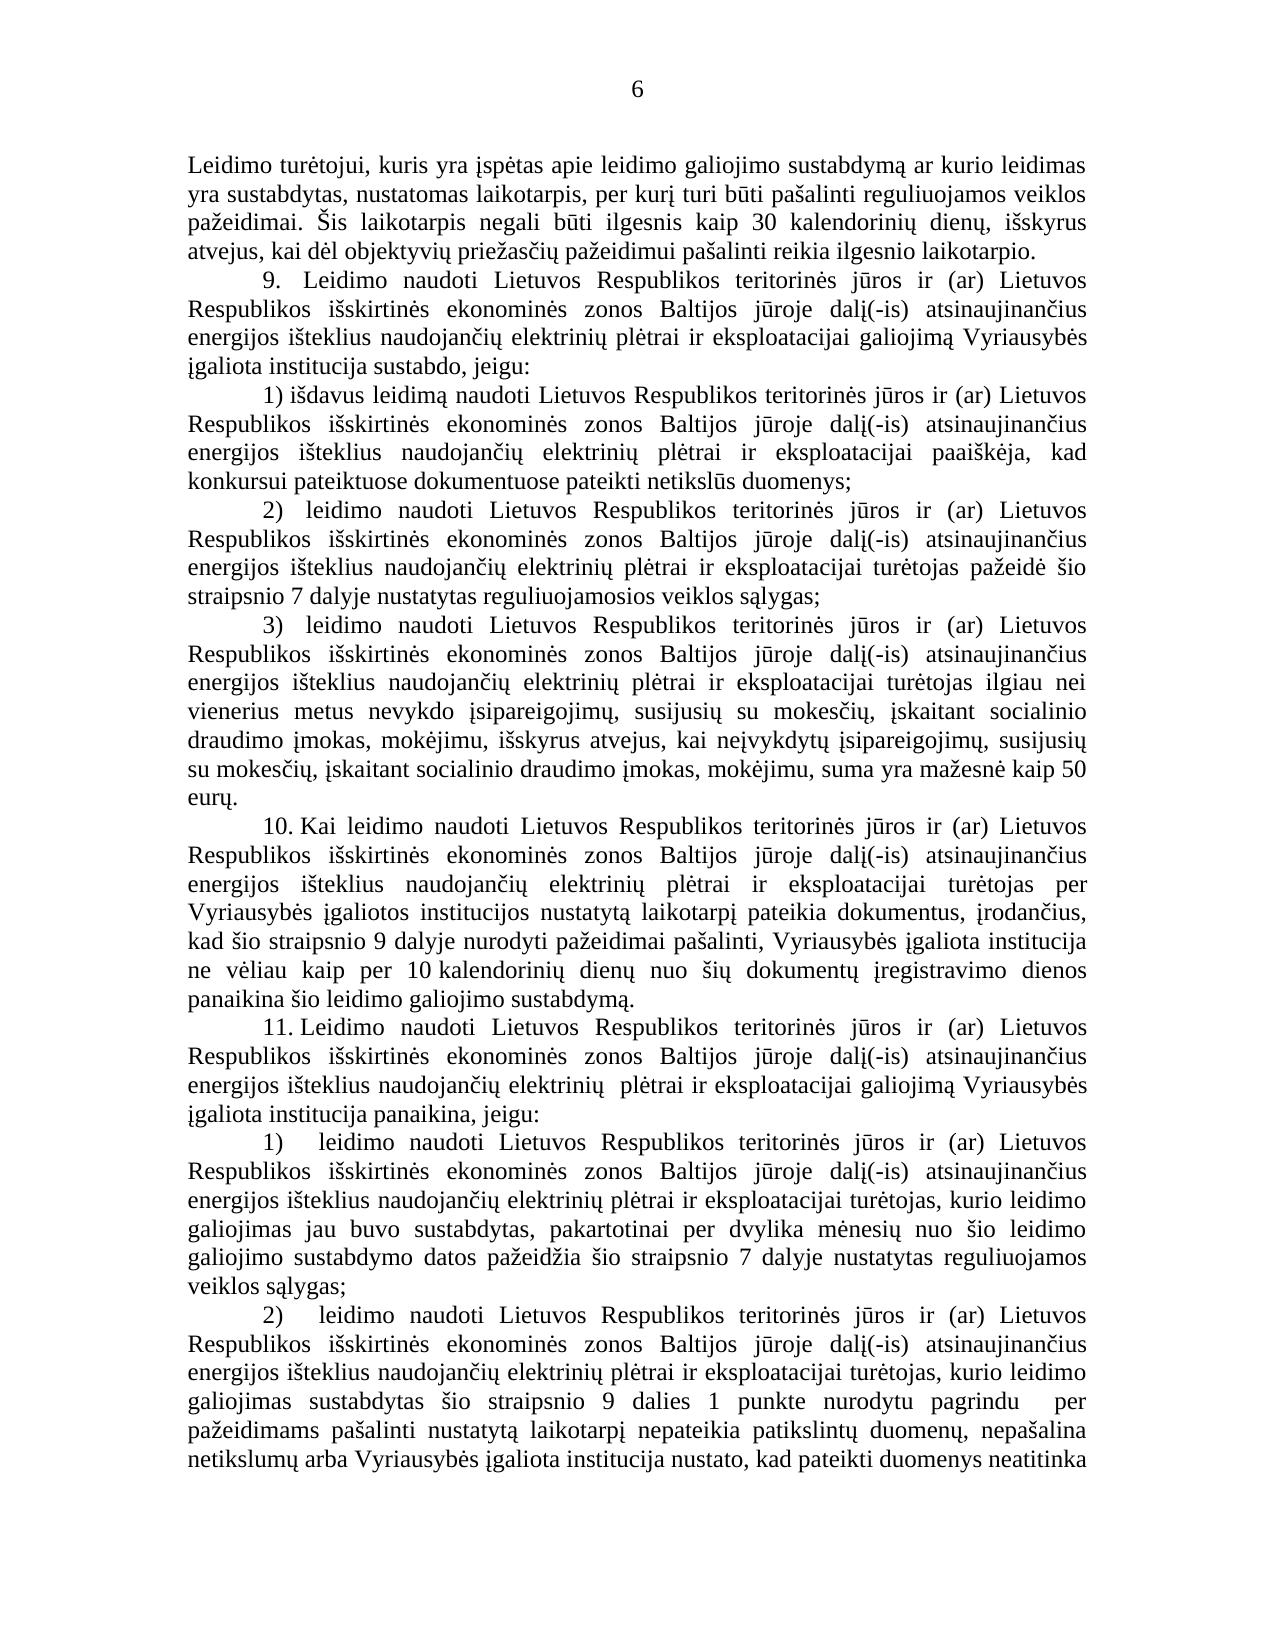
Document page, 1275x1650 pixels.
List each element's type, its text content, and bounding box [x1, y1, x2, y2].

text 11. Leidimo naudoti Lietuvos Respublikos teritorinės jūros ir (ar) Lietuvos Respublikos išskirtinės ekonominės zonos Baltijos jūroje dalį(-is) atsinaujinančius energijos išteklius naudojančių elektrinių plėtrai ir eksploatacijai galiojimą Vyriausybės įgaliota institucija panaikina, jeigu: [187, 1012, 1087, 1127]
text 2) leidimo naudoti Lietuvos Respublikos teritorinės jūros ir (ar) Lietuvos Respublikos išskirtinės ekonominės zonos Baltijos jūroje dalį(-is) atsinaujinančius energijos išteklius naudojančių elektrinių plėtrai ir eksploatacijai turėtojas, kurio leidimo galiojimas sustabdytas šio straipsnio 9 dalies 1 punkte nurodytu pagrindu per pažeidimams pašalinti nustatytą laikotarpį nepateikia patikslintų duomenų, nepašalina netikslumų arba Vyriausybės įgaliota institucija nustato, kad pateikti duomenys neatitinka [187, 1300, 1087, 1472]
text 3) leidimo naudoti Lietuvos Respublikos teritorinės jūros ir (ar) Lietuvos Respublikos išskirtinės ekonominės zonos Baltijos jūroje dalį(-is) atsinaujinančius energijos išteklius naudojančių elektrinių plėtrai ir eksploatacijai turėtojas ilgiau nei vienerius metus nevykdo įsipareigojimų, susijusių su mokesčių, įskaitant socialinio draudimo įmokas, mokėjimu, išskyrus atvejus, kai neįvykdytų įsipareigojimų, susijusių su mokesčių, įskaitant socialinio draudimo įmokas, mokėjimu, suma yra mažesnė kaip 50 eurų. [187, 610, 1087, 811]
text 10. Kai leidimo naudoti Lietuvos Respublikos teritorinės jūros ir (ar) Lietuvos Respublikos išskirtinės ekonominės zonos Baltijos jūroje dalį(-is) atsinaujinančius energijos išteklius naudojančių elektrinių plėtrai ir eksploatacijai turėtojas per Vyriausybės įgaliotos institucijos nustatytą laikotarpį pateikia dokumentus, įrodančius, kad šio straipsnio 9 dalyje nurodyti pažeidimai pašalinti, Vyriausybės įgaliota institucija ne vėliau kaip per 10 kalendorinių dienų nuo šių dokumentų įregistravimo dienos panaikina šio leidimo galiojimo sustabdymą. [187, 811, 1087, 1012]
text 1) leidimo naudoti Lietuvos Respublikos teritorinės jūros ir (ar) Lietuvos Respublikos išskirtinės ekonominės zonos Baltijos jūroje dalį(-is) atsinaujinančius energijos išteklius naudojančių elektrinių plėtrai ir eksploatacijai turėtojas, kurio leidimo galiojimas jau buvo sustabdytas, pakartotinai per dvylika mėnesių nuo šio leidimo galiojimo sustabdymo datos pažeidžia šio straipsnio 7 dalyje nustatytas reguliuojamos veiklos sąlygas; [187, 1127, 1087, 1300]
text 9. Leidimo naudoti Lietuvos Respublikos teritorinės jūros ir (ar) Lietuvos Respublikos išskirtinės ekonominės zonos Baltijos jūroje dalį(-is) atsinaujinančius energijos išteklius naudojančių elektrinių plėtrai ir eksploatacijai galiojimą Vyriausybės įgaliota institucija sustabdo, jeigu: [187, 265, 1087, 380]
text 2) leidimo naudoti Lietuvos Respublikos teritorinės jūros ir (ar) Lietuvos Respublikos išskirtinės ekonominės zonos Baltijos jūroje dalį(-is) atsinaujinančius energijos išteklius naudojančių elektrinių plėtrai ir eksploatacijai turėtojas pažeidė šio straipsnio 7 dalyje nustatytas reguliuojamosios veiklos sąlygas; [187, 495, 1087, 610]
text 1) išdavus leidimą naudoti Lietuvos Respublikos teritorinės jūros ir (ar) Lietuvos Respublikos išskirtinės ekonominės zonos Baltijos jūroje dalį(-is) atsinaujinančius energijos išteklius naudojančių elektrinių plėtrai ir eksploatacijai paaiškėja, kad konkursui pateiktuose dokumentuose pateikti netikslūs duomenys; [187, 380, 1087, 495]
text Leidimo turėtojui, kuris yra įspėtas apie leidimo galiojimo sustabdymą ar kurio leidimas yra sustabdytas, nustatomas laikotarpis, per kurį turi būti pašalinti reguliuojamos veiklos pažeidimai. Šis laikotarpis negali būti ilgesnis kaip 30 kalendorinių dienų, išskyrus atvejus, kai dėl objektyvių priežasčių pažeidimui pašalinti reikia ilgesnio laikotarpio. [187, 150, 1087, 265]
